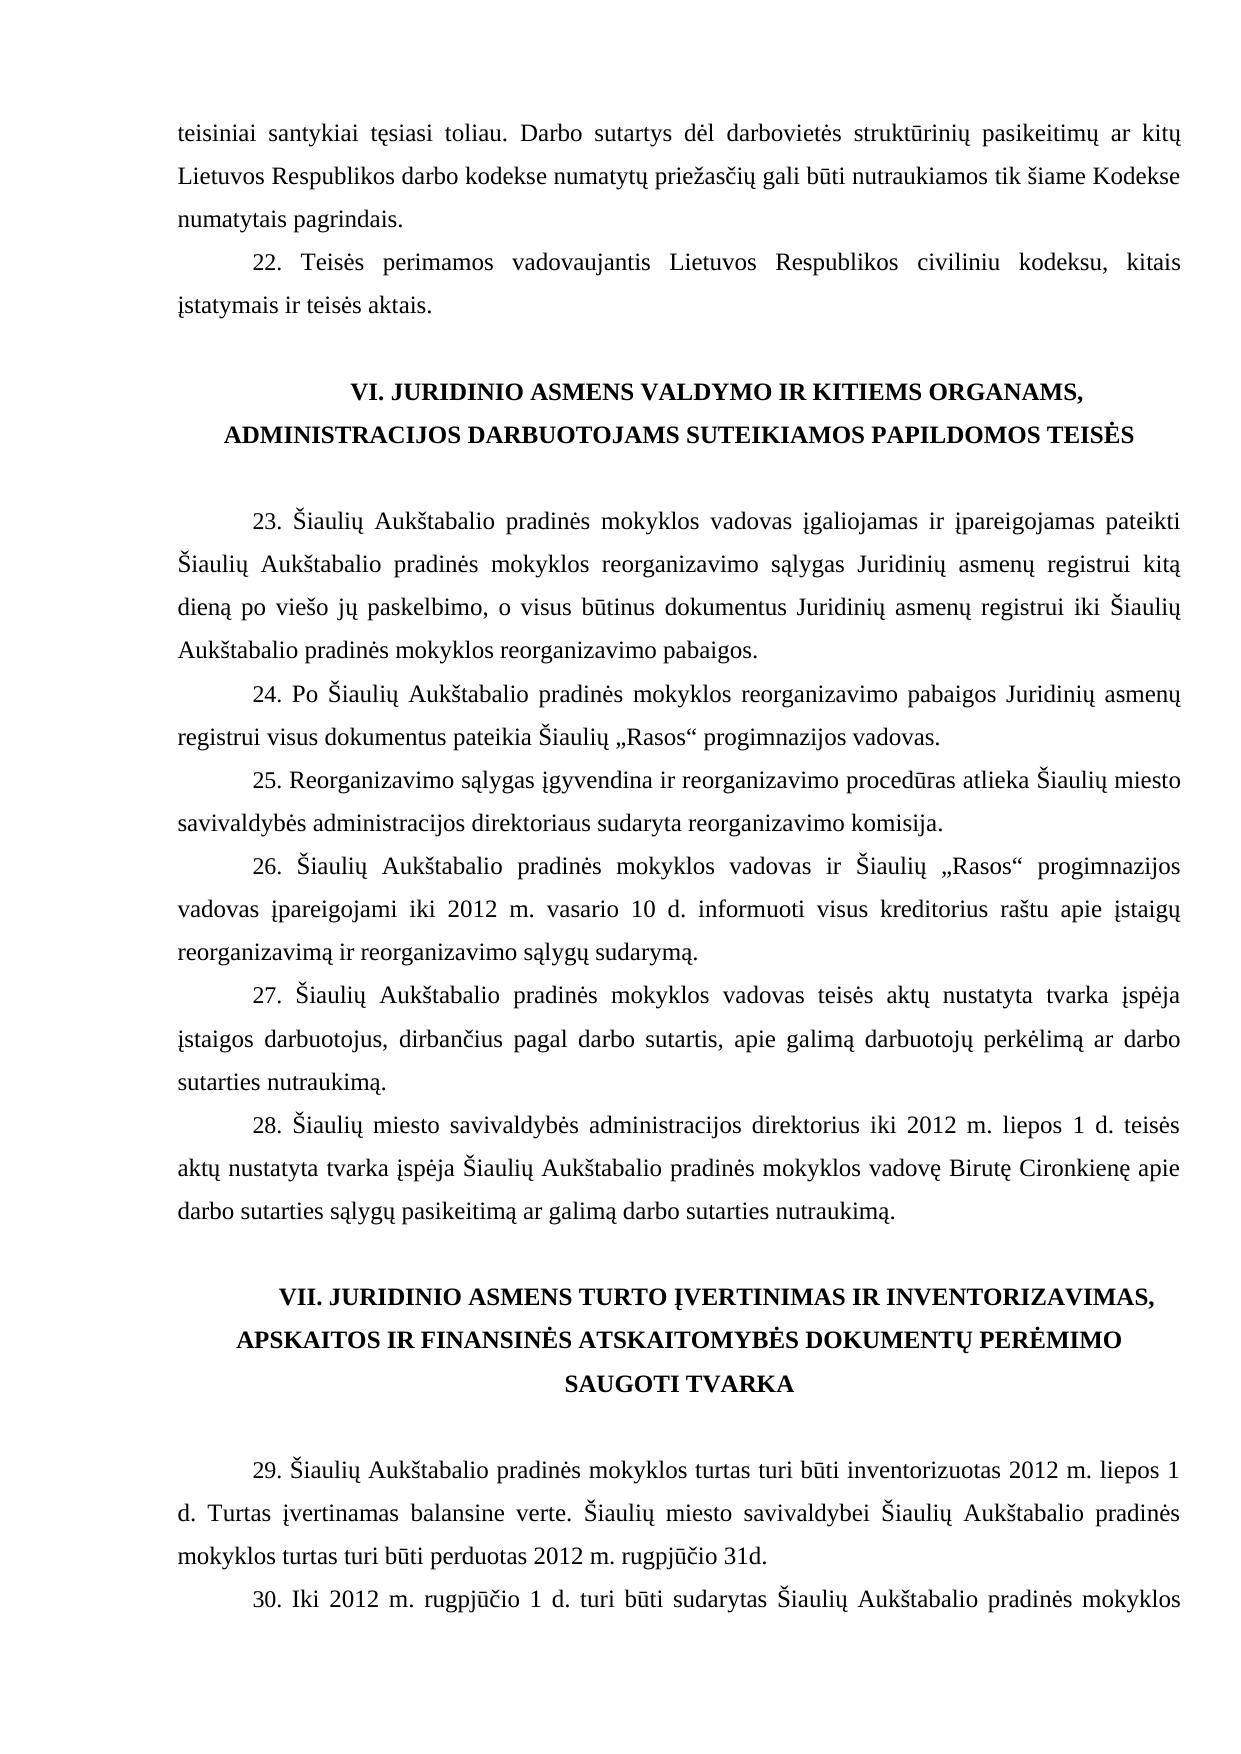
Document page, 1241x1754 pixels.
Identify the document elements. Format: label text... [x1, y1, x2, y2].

text 22. Teisės perimamos vadovaujantis Lietuvos Respublikos civiliniu kodeksu, kitais įstatymais ir teisės aktais. [177, 247, 1181, 319]
text 28. Šiaulių miesto savivaldybės administracijos direktorius iki 2012 m. liepos 1 d. teisės aktų nustatyta tvarka įspėja Šiaulių Aukštabalio pradinės mokyklos vadovę Birutę Cironkienę apie darbo sutarties sąlygų pasikeitimą ar galimą darbo sutarties nutraukimą. [177, 1110, 1181, 1225]
text 30. Iki 2012 m. rugpjūčio 1 d. turi būti sudarytas Šiaulių Aukštabalio pradinės mokyklos [177, 1584, 1181, 1613]
text 23. Šiaulių Aukštabalio pradinės mokyklos vadovas įgaliojamas ir įpareigojamas pateikti Šiaulių Aukštabalio pradinės mokyklos reorganizavimo sąlygas Juridinių asmenų registrui kitą dieną po viešo jų paskelbimo, o visus būtinus dokumentus Juridinių asmenų registrui iki Šiaulių Aukštabalio pradinės mokyklos reorganizavimo pabaigos. [177, 506, 1181, 664]
text teisiniai santykiai tęsiasi toliau. Darbo sutartys dėl darbovietės struktūrinių pasikeitimų ar kitų Lietuvos Respublikos darbo kodekse numatytų priežasčių gali būti nutraukiamos tik šiame Kodekse numatytais pagrindais. [177, 118, 1181, 233]
text VII. JURIDINIO ASMENS TURTO ĮVERTINIMAS IR INVENTORIZAVIMAS, APSKAITOS IR FINANSINĖS ATSKAITOMYBĖS DOKUMENTŲ PERĖMIMO SAUGOTI TVARKA [177, 1282, 1181, 1397]
text 25. Reorganizavimo sąlygas įgyvendina ir reorganizavimo procedūras atlieka Šiaulių miesto savivaldybės administracijos direktoriaus sudaryta reorganizavimo komisija. [177, 765, 1181, 837]
text 26. Šiaulių Aukštabalio pradinės mokyklos vadovas ir Šiaulių „Rasos“ progimnazijos vadovas įpareigojami iki 2012 m. vasario 10 d. informuoti visus kreditorius raštu apie įstaigų reorganizavimą ir reorganizavimo sąlygų sudarymą. [177, 851, 1181, 966]
text 29. Šiaulių Aukštabalio pradinės mokyklos turtas turi būti inventorizuotas 2012 m. liepos 1 d. Turtas įvertinamas balansine verte. Šiaulių miesto savivaldybei Šiaulių Aukštabalio pradinės mokyklos turtas turi būti perduotas 2012 m. rugpjūčio 31d. [177, 1455, 1181, 1570]
text 24. Po Šiaulių Aukštabalio pradinės mokyklos reorganizavimo pabaigos Juridinių asmenų registrui visus dokumentus pateikia Šiaulių „Rasos“ progimnazijos vadovas. [177, 679, 1181, 751]
text VI. JURIDINIO ASMENS VALDYMO IR KITIEMS ORGANAMS, ADMINISTRACIJOS DARBUOTOJAMS SUTEIKIAMOS PAPILDOMOS TEISĖS [177, 377, 1181, 449]
text 27. Šiaulių Aukštabalio pradinės mokyklos vadovas teisės aktų nustatyta tvarka įspėja įstaigos darbuotojus, dirbančius pagal darbo sutartis, apie galimą darbuotojų perkėlimą ar darbo sutarties nutraukimą. [177, 981, 1181, 1096]
